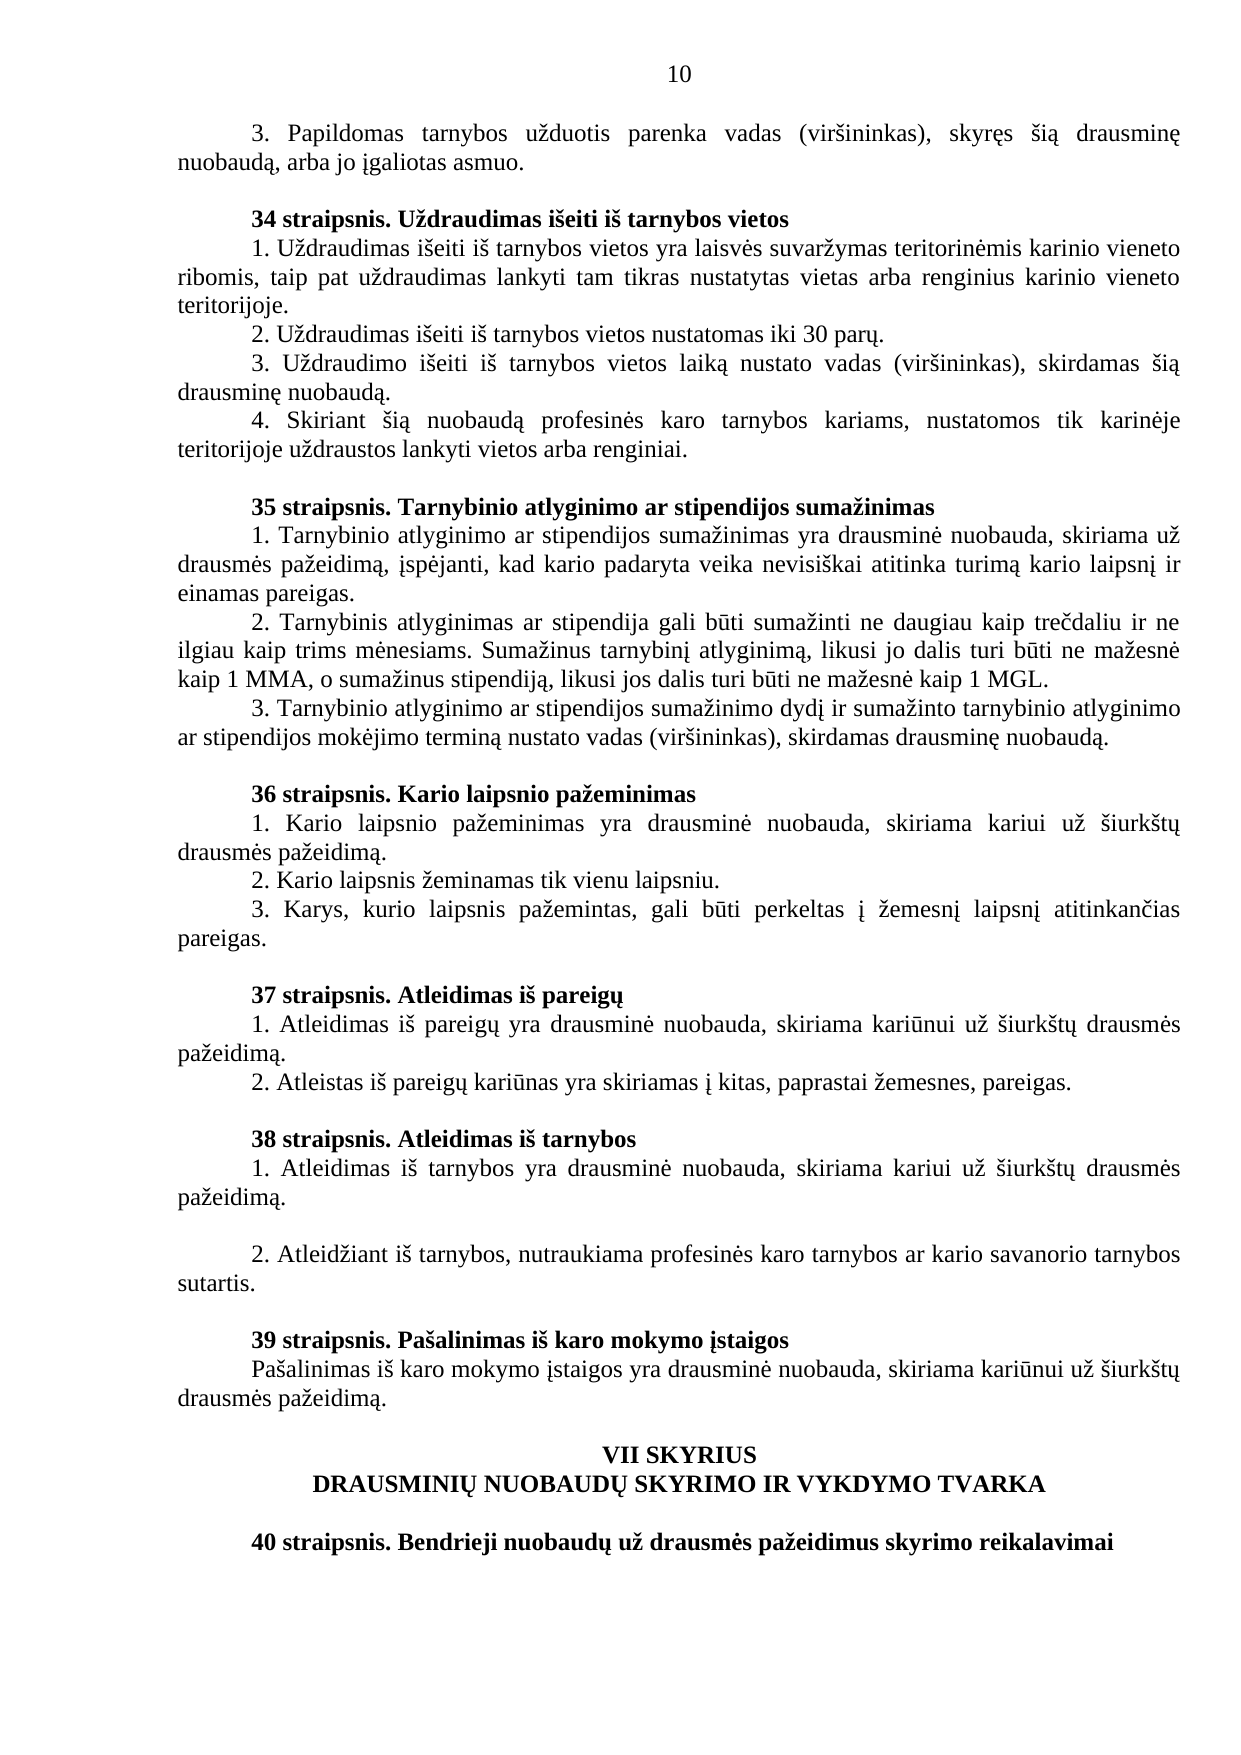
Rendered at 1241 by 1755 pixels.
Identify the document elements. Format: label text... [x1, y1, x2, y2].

text 36 straipsnis. Kario laipsnio pažeminimas [177, 779, 1181, 808]
text 1. Atleidimas iš tarnybos yra drausminė nuobauda, skiriama kariui už šiurkštų drausmės pažeidimą. [177, 1153, 1181, 1211]
text 2. Atleidžiant iš tarnybos, nutraukiama profesinės karo tarnybos ar kario savanorio tarnybos sutartis. [177, 1239, 1181, 1297]
text DRAUSMINIŲ NUOBAUDŲ SKYRIMO IR VYKDYMO TVARKA [177, 1469, 1181, 1498]
text 2. Tarnybinis atlyginimas ar stipendija gali būti sumažinti ne daugiau kaip trečdaliu ir ne ilgiau kaip trims mėnesiams. Sumažinus tarnybinį atlyginimą, likusi jo dalis turi būti ne mažesnė kaip 1 MMA, o sumažinus stipendiją, likusi jos dalis turi būti ne mažesnė kaip 1 MGL. [177, 607, 1181, 693]
text 1. Tarnybinio atlyginimo ar stipendijos sumažinimas yra drausminė nuobauda, skiriama už drausmės pažeidimą, įspėjanti, kad kario padaryta veika nevisiškai atitinka turimą kario laipsnį ir einamas pareigas. [177, 521, 1181, 607]
text 37 straipsnis. Atleidimas iš pareigų [177, 981, 1181, 1009]
text 2. Uždraudimas išeiti iš tarnybos vietos nustatomas iki 30 parų. [177, 319, 1181, 348]
text 34 straipsnis. Uždraudimas išeiti iš tarnybos vietos [177, 204, 1181, 233]
text 3. Karys, kurio laipsnis pažemintas, gali būti perkeltas į žemesnį laipsnį atitinkančias pareigas. [177, 894, 1181, 952]
text 1. Uždraudimas išeiti iš tarnybos vietos yra laisvės suvaržymas teritorinėmis karinio vieneto ribomis, taip pat uždraudimas lankyti tam tikras nustatytas vietas arba renginius karinio vieneto teritorijoje. [177, 233, 1181, 319]
text 3. Tarnybinio atlyginimo ar stipendijos sumažinimo dydį ir sumažinto tarnybinio atlyginimo ar stipendijos mokėjimo terminą nustato vadas (viršininkas), skirdamas drausminę nuobaudą. [177, 693, 1181, 751]
text 3. Uždraudimo išeiti iš tarnybos vietos laiką nustato vadas (viršininkas), skirdamas šią drausminę nuobaudą. [177, 348, 1181, 406]
text 38 straipsnis. Atleidimas iš tarnybos [177, 1124, 1181, 1153]
text 40 straipsnis. Bendrieji nuobaudų už drausmės pažeidimus skyrimo reikalavimai [177, 1527, 1181, 1556]
text 1. Atleidimas iš pareigų yra drausminė nuobauda, skiriama kariūnui už šiurkštų drausmės pažeidimą. [177, 1009, 1181, 1067]
text 2. Kario laipsnis žeminamas tik vienu laipsniu. [177, 866, 1181, 894]
text 35 straipsnis. Tarnybinio atlyginimo ar stipendijos sumažinimas [177, 492, 1181, 521]
text 1. Kario laipsnio pažeminimas yra drausminė nuobauda, skiriama kariui už šiurkštų drausmės pažeidimą. [177, 808, 1181, 866]
text VII SKYRIUS [177, 1441, 1181, 1469]
text Pašalinimas iš karo mokymo įstaigos yra drausminė nuobauda, skiriama kariūnui už šiurkštų drausmės pažeidimą. [177, 1354, 1181, 1412]
text 2. Atleistas iš pareigų kariūnas yra skiriamas į kitas, paprastai žemesnes, pareigas. [177, 1067, 1181, 1096]
text 4. Skiriant šią nuobaudą profesinės karo tarnybos kariams, nustatomos tik karinėje teritorijoje uždraustos lankyti vietos arba renginiai. [177, 406, 1181, 463]
text 39 straipsnis. Pašalinimas iš karo mokymo įstaigos [177, 1326, 1181, 1354]
text 3. Papildomas tarnybos užduotis parenka vadas (viršininkas), skyręs šią drausminę nuobaudą, arba jo įgaliotas asmuo. [177, 118, 1181, 176]
